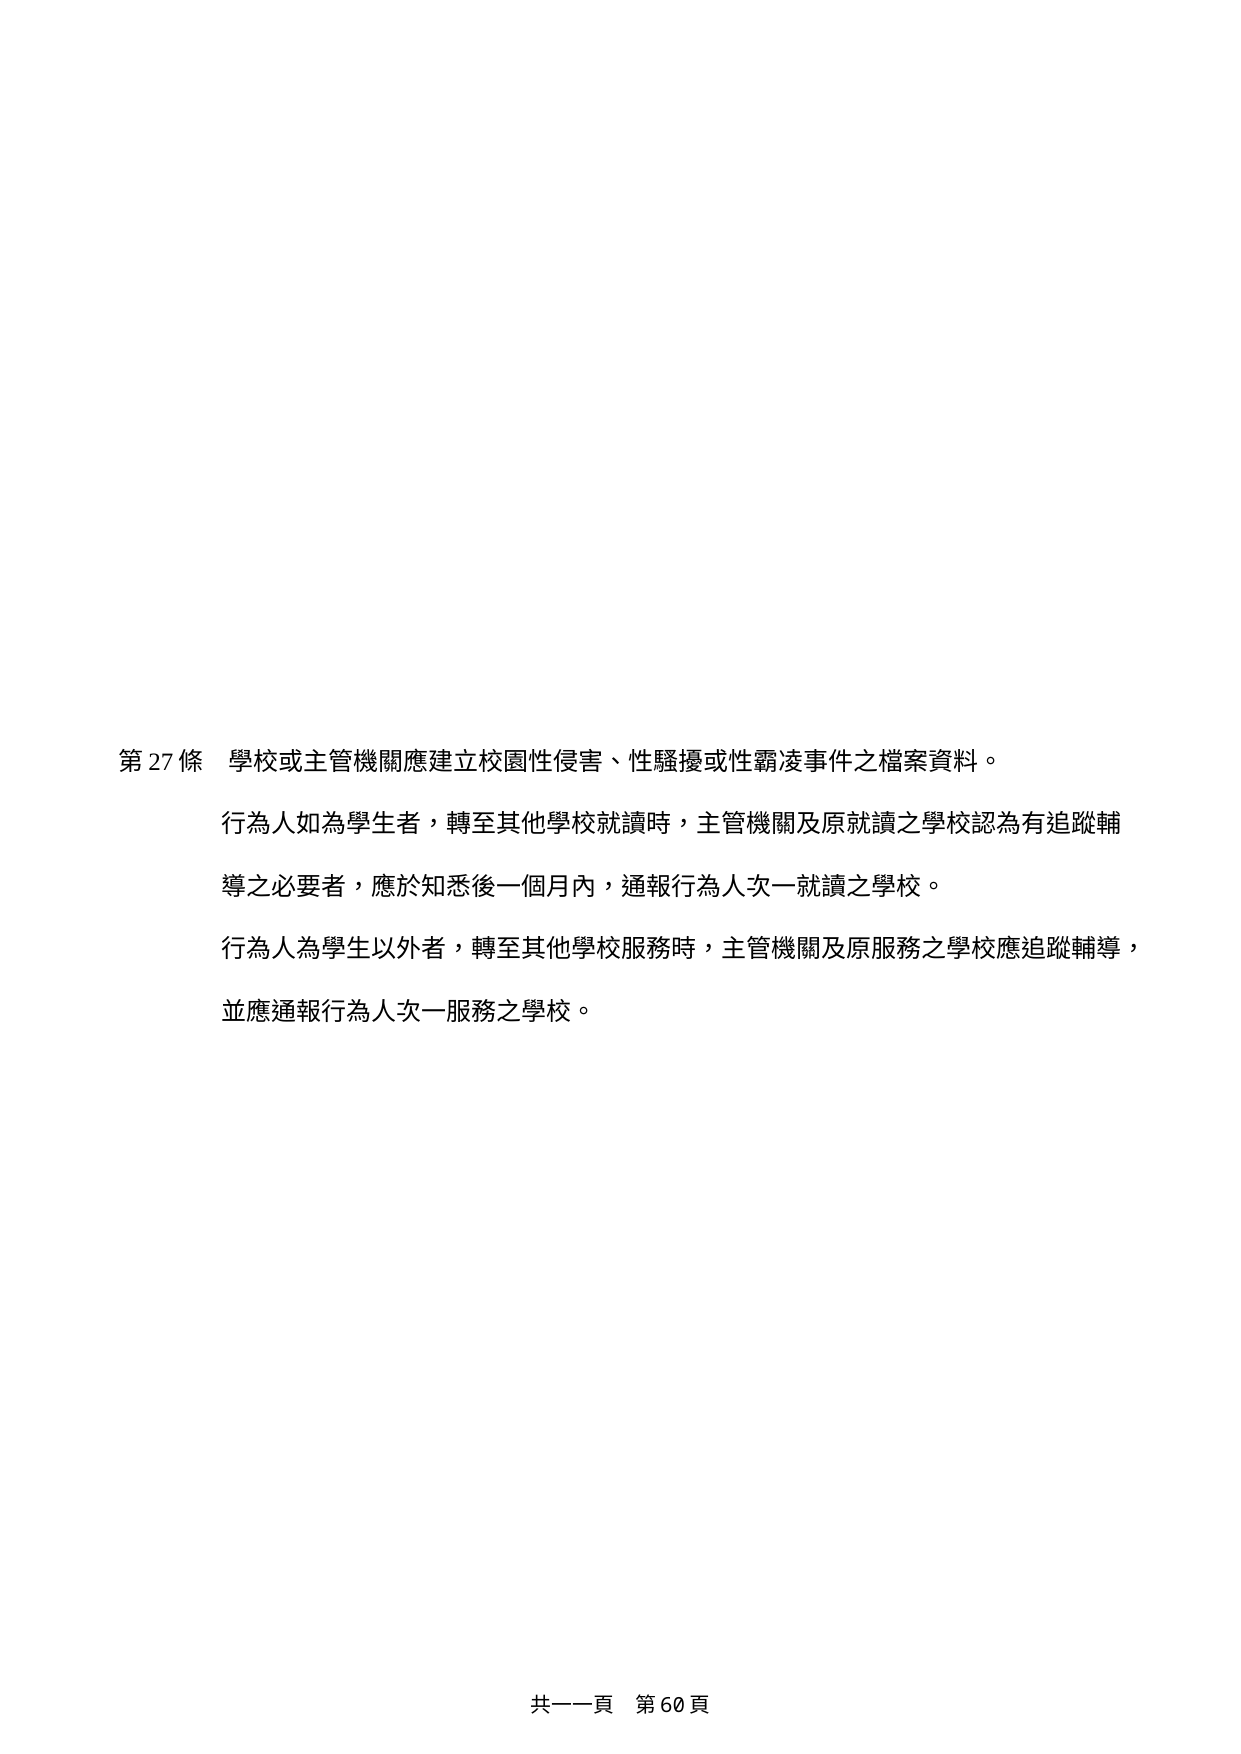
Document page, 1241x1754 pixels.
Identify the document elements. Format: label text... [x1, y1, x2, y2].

text 第27條 學校或主管機關應建立校園性侵害、性騷擾或性霸凌事件之檔案資料。 [118, 717, 1122, 780]
text 行為人為學生以外者，轉至其他學校服務時，主管機關及原服務之學校應追蹤輔導，並應通報行為人次一服務之學校。 [221, 905, 1122, 1030]
text 行為人如為學生者，轉至其他學校就讀時，主管機關及原就讀之學校認為有追蹤輔導之必要者，應於知悉後一個月內，通報行為人次一就讀之學校。 [221, 780, 1122, 905]
